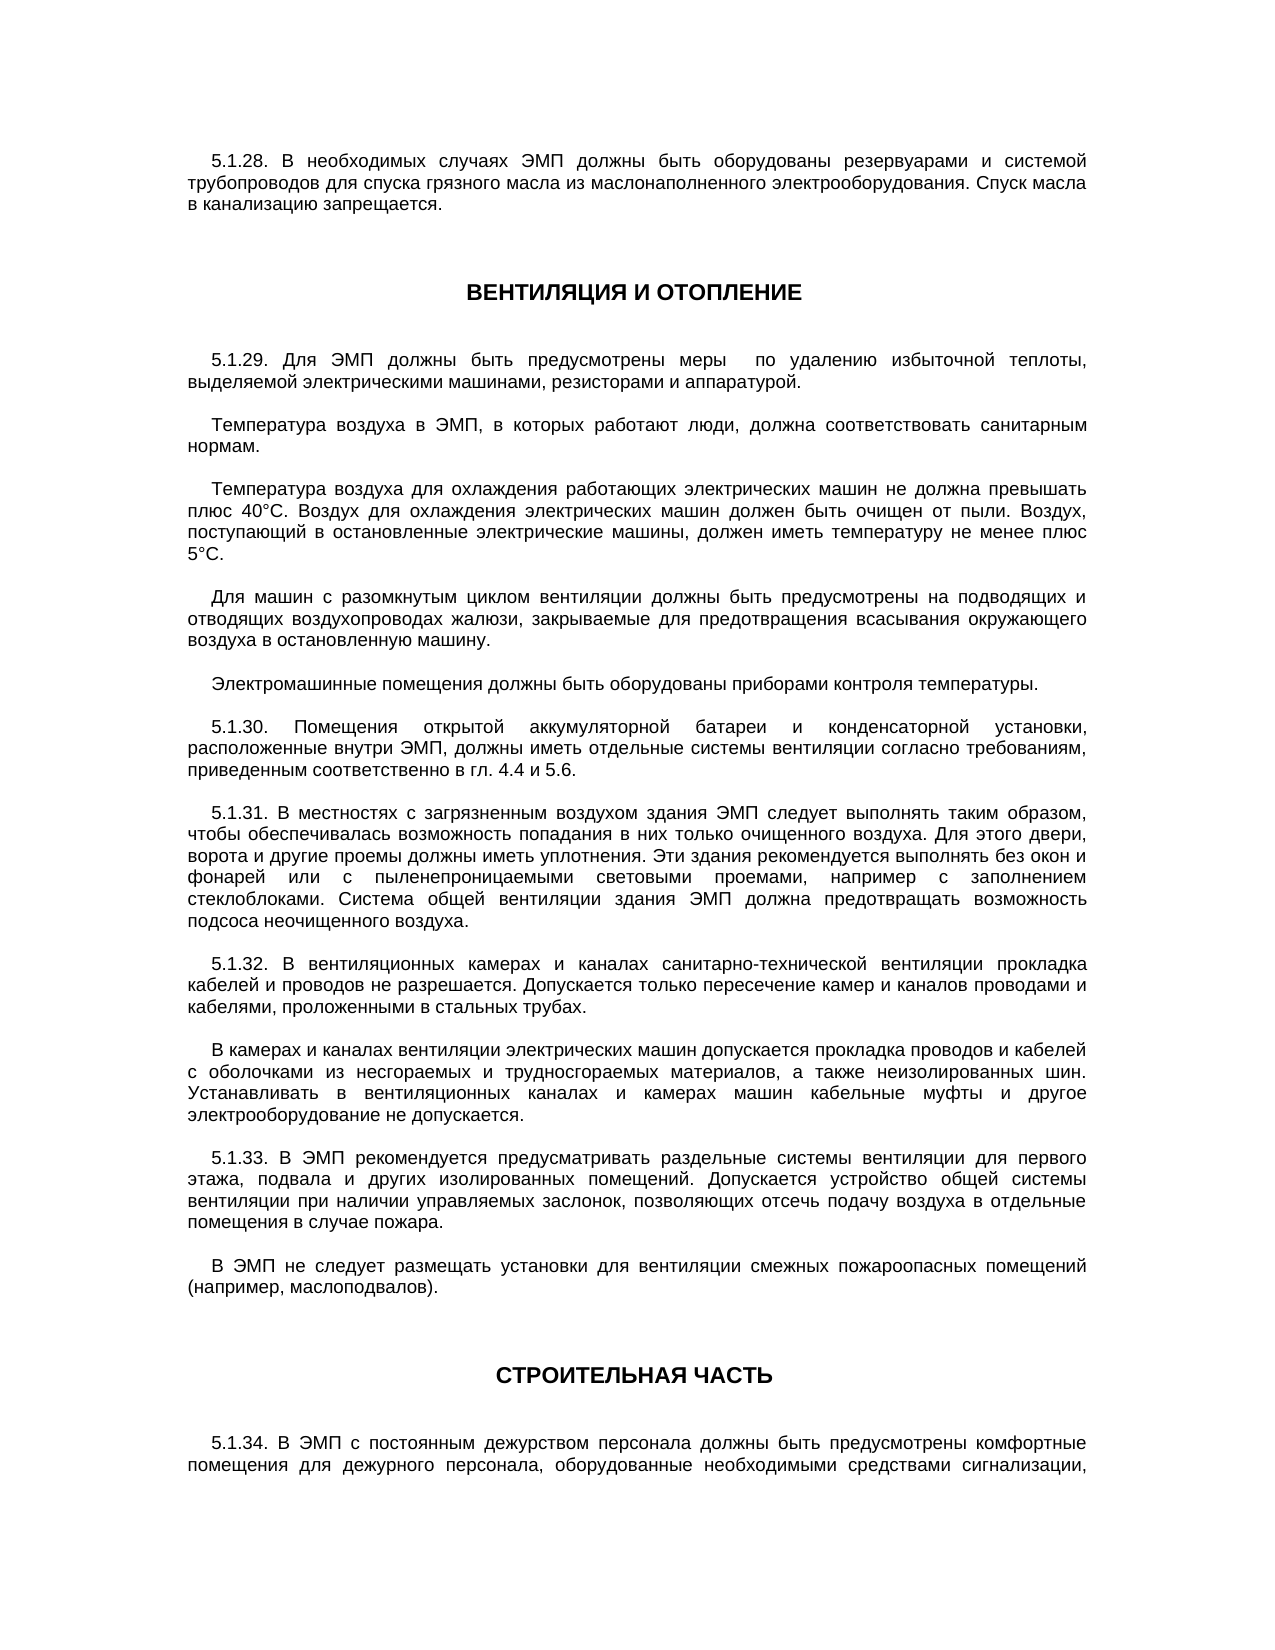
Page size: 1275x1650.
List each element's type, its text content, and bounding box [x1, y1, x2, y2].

text 5.1.29. Для ЭМП должны быть предусмотрены меры по удалению избыточной теплоты, выделяемой электрическими машинами, резисторами и аппаратурой. [187, 349, 1087, 392]
subtitle ВЕНТИЛЯЦИЯ И ОТОПЛЕНИЕ [187, 279, 1087, 306]
text 5.1.32. В вентиляционных камерах и каналах санитарно-технической вентиляции прокладка кабелей и проводов не разрешается. Допускается только пересечение камер и каналов проводами и кабелями, проложенными в стальных трубах. [187, 953, 1087, 1017]
subtitle СТРОИТЕЛЬНАЯ ЧАСТЬ [187, 1362, 1087, 1389]
text Температура воздуха в ЭМП, в которых работают люди, должна соответствовать санитарным нормам. [187, 413, 1087, 457]
text 5.1.30. Помещения открытой аккумуляторной батареи и конденсаторной установки, расположенные внутри ЭМП, должны иметь отдельные системы вентиляции согласно требованиям, приведенным соответственно в гл. 4.4 и 5.6. [187, 715, 1087, 780]
text В камерах и каналах вентиляции электрических машин допускается прокладка проводов и кабелей с оболочками из несгораемых и трудносгораемых материалов, а также неизолированных шин. Устанавливать в вентиляционных каналах и камерах машин кабельные муфты и другое электрооборудование не допускается. [187, 1039, 1087, 1125]
text Электромашинные помещения должны быть оборудованы приборами контроля температуры. [187, 672, 1087, 694]
text В ЭМП не следует размещать установки для вентиляции смежных пожароопасных помещений (например, маслоподвалов). [187, 1254, 1087, 1298]
text Температура воздуха для охлаждения работающих электрических машин не должна превышать плюс 40°С. Воздух для охлаждения электрических машин должен быть очищен от пыли. Воздух, поступающий в остановленные электрические машины, должен иметь температуру не менее плюс 5°С. [187, 478, 1087, 564]
text Для машин с разомкнутым циклом вентиляции должны быть предусмотрены на подводящих и отводящих воздухопроводах жалюзи, закрываемые для предотвращения всасывания окружающего воздуха в остановленную машину. [187, 586, 1087, 651]
text 5.1.28. В необходимых случаях ЭМП должны быть оборудованы резервуарами и системой трубопроводов для спуска грязного масла из маслонаполненного электрооборудования. Спуск масла в канализацию запрещается. [187, 150, 1087, 215]
text 5.1.33. В ЭМП рекомендуется предусматривать раздельные системы вентиляции для первого этажа, подвала и других изолированных помещений. Допускается устройство общей системы вентиляции при наличии управляемых заслонок, позволяющих отсечь подачу воздуха в отдельные помещения в случае пожара. [187, 1147, 1087, 1233]
text 5.1.34. В ЭМП с постоянным дежурством персонала должны быть предусмотрены комфортные помещения для дежурного персонала, оборудованные необходимыми средствами сигнализации, [187, 1432, 1087, 1475]
text 5.1.31. В местностях с загрязненным воздухом здания ЭМП следует выполнять таким образом, чтобы обеспечивалась возможность попадания в них только очищенного воздуха. Для этого двери, ворота и другие проемы должны иметь уплотнения. Эти здания рекомендуется выполнять без окон и фонарей или с пыленепроницаемыми световыми проемами, например с заполнением стеклоблоками. Система общей вентиляции здания ЭМП должна предотвращать возможность подсоса неочищенного воздуха. [187, 802, 1087, 931]
